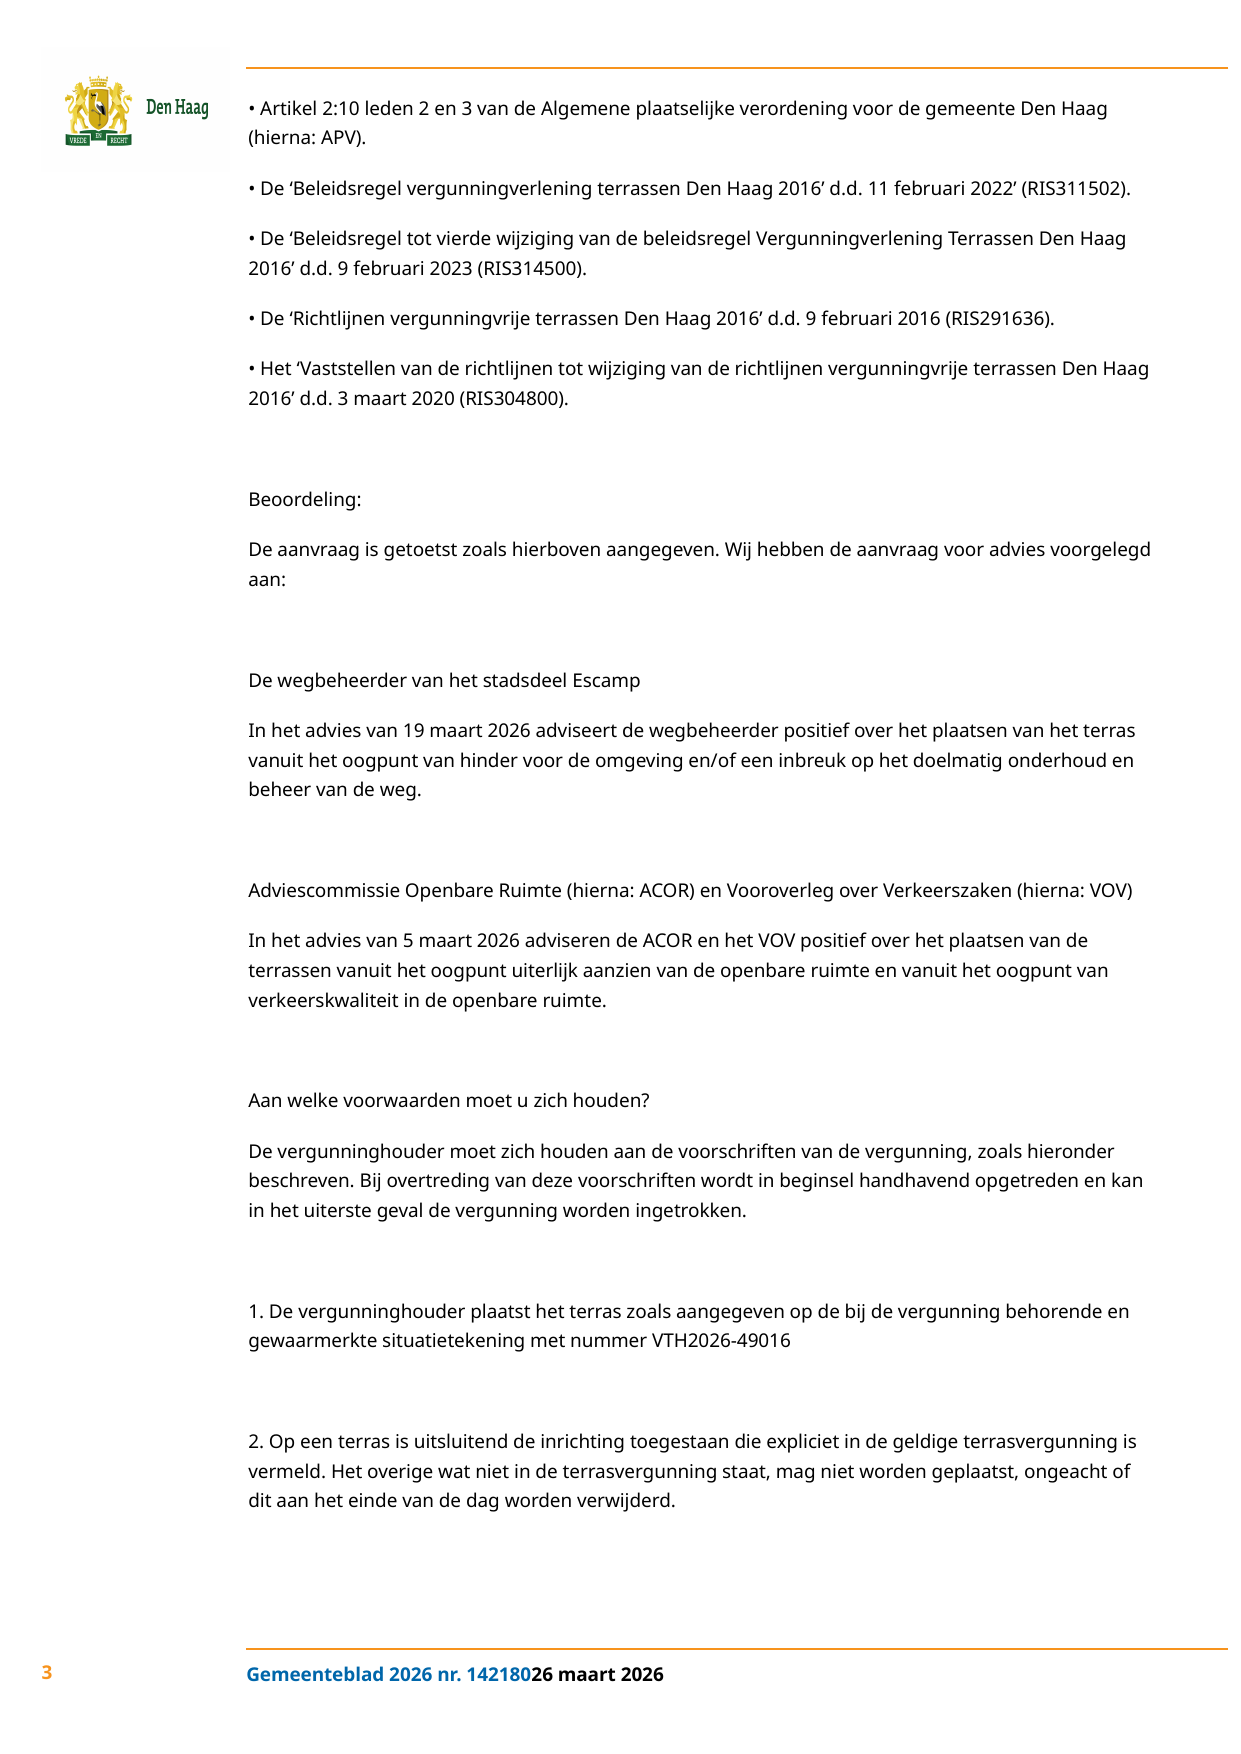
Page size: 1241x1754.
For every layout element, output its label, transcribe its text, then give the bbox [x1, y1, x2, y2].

text • De ‘Beleidsregel vergunningverlening terrassen Den Haag 2016’ d.d. 11 februari 2022’ (RIS311502). [248, 175, 1152, 201]
text De vergunninghouder moet zich houden aan de voorschriften van de vergunning, zoals hieronder beschreven. Bij overtreding van deze voorschriften wordt in beginsel handhavend opgetreden en kan in het uiterste geval de vergunning worden ingetrokken. [248, 1138, 1152, 1223]
text • De ‘Beleidsregel tot vierde wijziging van de beleidsregel Vergunningverlening Terrassen Den Haag 2016’ d.d. 9 februari 2023 (RIS314500). [248, 225, 1152, 281]
text Aan welke voorwaarden moet u zich houden? [248, 1088, 1152, 1113]
picture [41, 47, 231, 172]
text • De ‘Richtlijnen vergunningvrije terrassen Den Haag 2016’ d.d. 9 februari 2016 (RIS291636). [248, 305, 1152, 331]
text Adviescommissie Openbare Ruimte (hierna: ACOR) en Vooroverleg over Verkeerszaken (hierna: VOV) [248, 877, 1152, 903]
text In het advies van 5 maart 2026 adviseren de ACOR en het VOV positief over het plaatsen van de terrassen vanuit het oogpunt uiterlijk aanzien van de openbare ruimte en vanuit het oogpunt van verkeerskwaliteit in de openbare ruimte. [248, 928, 1152, 1013]
text Beoordeling: [248, 486, 1152, 512]
text • Het ‘Vaststellen van de richtlijnen tot wijziging van de richtlijnen vergunningvrije terrassen Den Haag 2016’ d.d. 3 maart 2020 (RIS304800). [248, 356, 1152, 411]
text De wegbeheerder van het stadsdeel Escamp [248, 667, 1152, 693]
text • Artikel 2:10 leden 2 en 3 van de Algemene plaatselijke verordening voor de gemeente Den Haag (hierna: APV). [248, 95, 1152, 150]
text 1. De vergunninghouder plaatst het terras zoals aangegeven op de bij de vergunning behorende en gewaarmerkte situatietekening met nummer VTH2026-49016 [248, 1298, 1152, 1353]
text De aanvraag is getoetst zoals hierboven aangegeven. Wij hebben de aanvraag voor advies voorgelegd aan: [248, 536, 1152, 592]
text 2. Op een terras is uitsluitend de inrichting toegestaan die expliciet in de geldige terrasvergunning is vermeld. Het overige wat niet in de terrasvergunning staat, mag niet worden geplaatst, ongeacht of dit aan het einde van de dag worden verwijderd. [248, 1428, 1152, 1513]
text In het advies van 19 maart 2026 adviseert de wegbeheerder positief over het plaatsen van het terras vanuit het oogpunt van hinder voor de omgeving en/of een inbreuk op het doelmatig onderhoud en beheer van de weg. [248, 717, 1152, 802]
